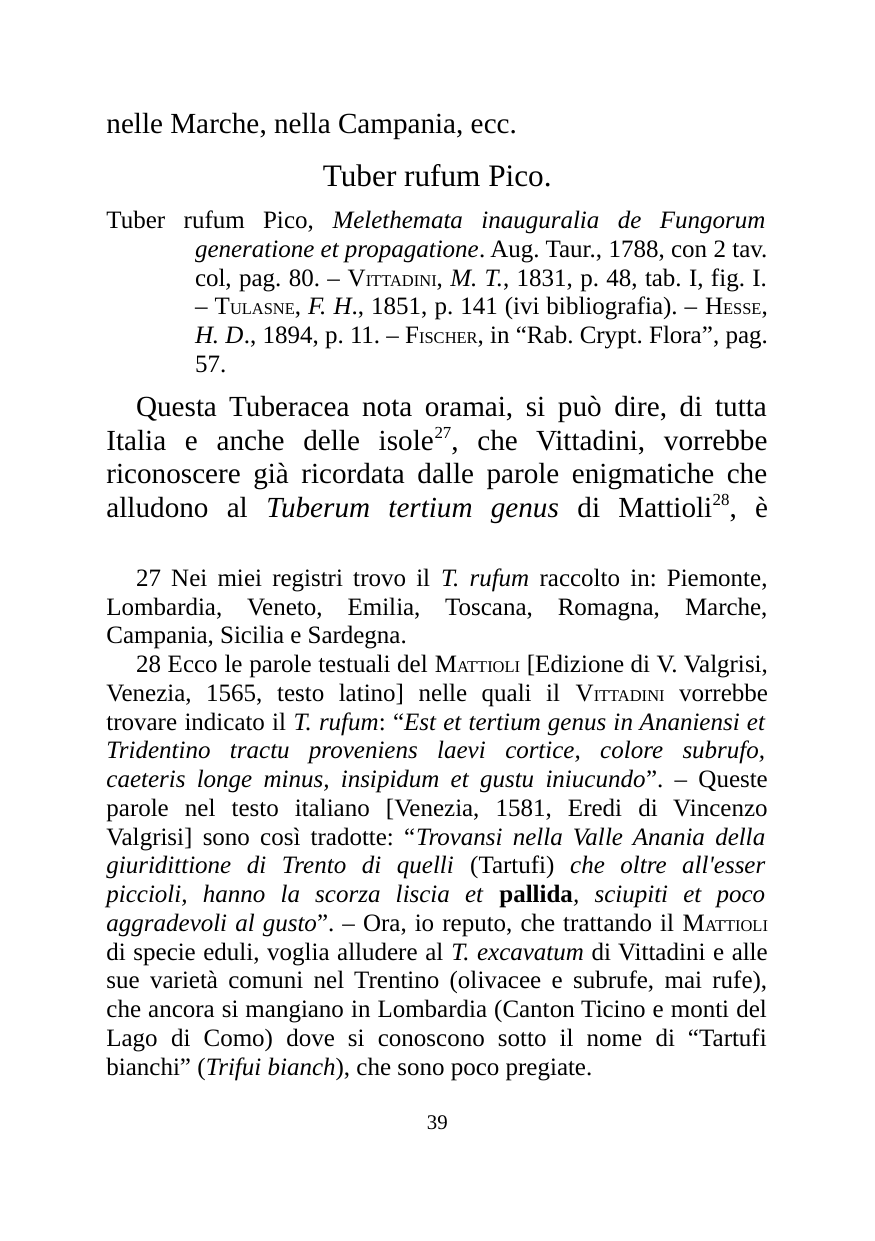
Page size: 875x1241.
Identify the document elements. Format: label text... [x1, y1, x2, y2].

text Nei miei registri trovo il T. rufum raccolto in: Piemonte, Lombardia, Veneto, Emilia, Toscana, Romagna, Marche, Campania, Sicilia e Sardegna. [106, 563, 768, 649]
text nelle Marche, nella Campania, ecc. [106, 106, 768, 140]
subtitle Tuber rufum Pico. [106, 157, 768, 193]
text Ecco le parole testuali del Mattioli [Edizione di V. Valgrisi, Venezia, 1565, testo latino] nelle quali il Vittadini vorrebbe trovare indicato il T. rufum: “Est et tertium genus in Ananiensi et Tridentino tractu proveniens laevi cortice, colore subrufo, caeteris longe minus, insipidum et gustu iniucundo”. – Queste parole nel testo italiano [Venezia, 1581, Eredi di Vincenzo Valgrisi] sono così tradotte: “Trovansi nella Valle Anania della giuridittione di Trento di quelli (Tartufi) che oltre all'esser piccioli, hanno la scorza liscia et pallida, sciupiti et poco aggradevoli al gusto”. – Ora, io reputo, che trattando il Mattioli di specie eduli, voglia alludere al T. excavatum di Vittadini e alle sue varietà comuni nel Trentino (olivacee e subrufe, mai rufe), che ancora si mangiano in Lombardia (Canton Ticino e monti del Lago di Como) dove si conoscono sotto il nome di “Tartufi bianchi” (Trifui bianch), che sono poco pregiate. [106, 649, 768, 1080]
text Tuber rufum Pico, Melethemata inauguralia de Fungorum generatione et propagatione. Aug. Taur., 1788, con 2 tav. col, pag. 80. – Vittadini, M. T., 1831, p. 48, tab. I, fig. I. – Tulasne, F. H., 1851, p. 141 (ivi bibliografia). – Hesse, H. D., 1894, p. 11. – Fischer, in “Rab. Crypt. Flora”, pag. 57. [106, 205, 768, 378]
text Questa Tuberacea nota oramai, si può dire, di tutta Italia e anche delle isole, che Vittadini, vorrebbe riconoscere già ricordata dalle parole enigmatiche che alludono al Tuberum tertium genus di Mattioli, è rappresentata nella collezione Beccari da un unico individuo raccolto da Ludovico Caldesi nel gennaio 1873 nelle colline di Faenza. [106, 389, 768, 524]
